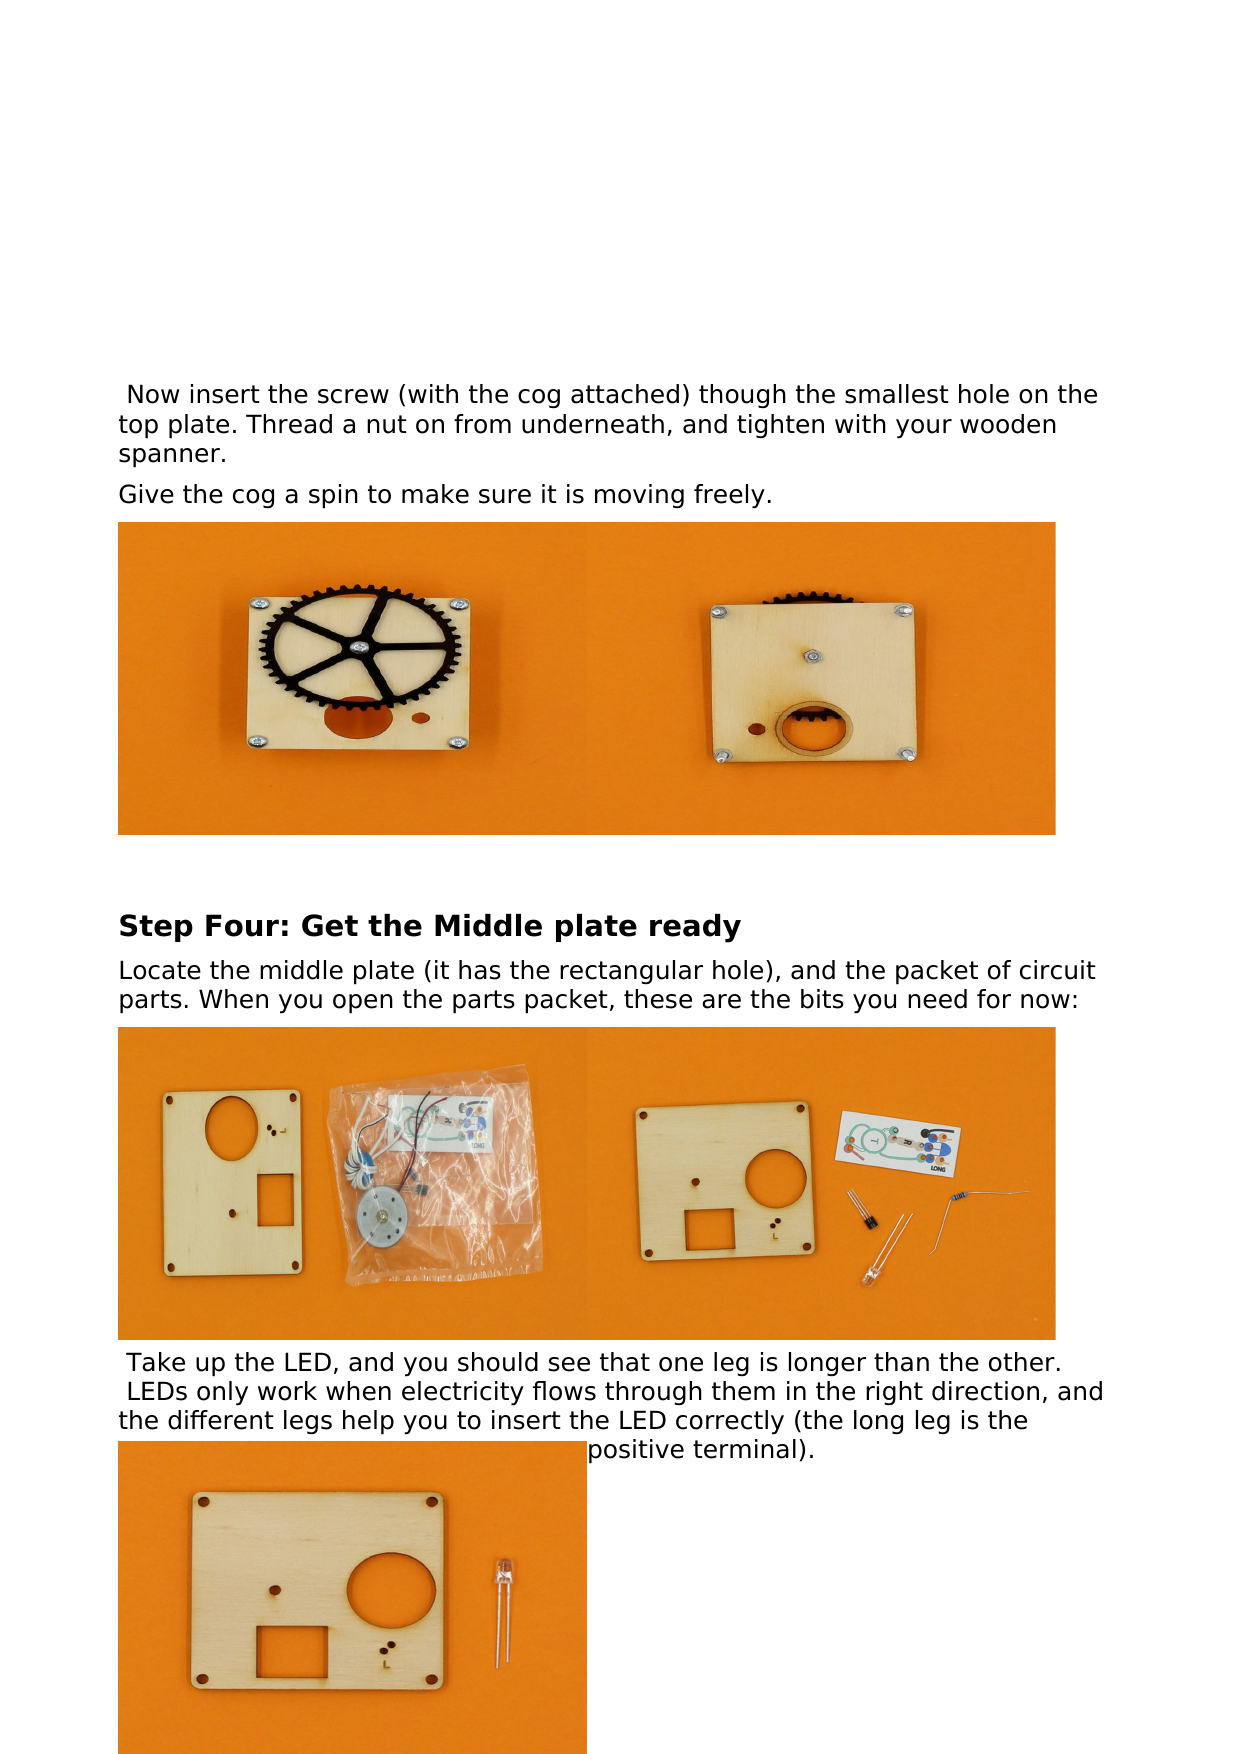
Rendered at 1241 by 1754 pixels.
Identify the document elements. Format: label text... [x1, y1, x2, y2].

picture [118, 1027, 1056, 1340]
text Now insert the screw (with the cog attached) though the smallest hole on the top plate. Thread a nut on from underneath, and tighten with your wooden spanner. [118, 118, 1122, 468]
subtitle Step Four: Get the Middle plate ready [118, 910, 1122, 944]
text Take up the LED, and you should see that one leg is longer than the other. LEDs only work when electricity flows through them in the right direction, and the different legs help you to insert the LED correctly (the long leg is the positive terminal). [118, 1027, 1122, 1464]
picture [118, 522, 1056, 835]
text Give the cog a spin to make sure it is moving freely. [118, 481, 1122, 510]
picture [118, 1441, 587, 1754]
text Locate the middle plate (it has the rectangular hole), and the packet of circuit parts. When you open the parts packet, these are the bits you need for now: [118, 956, 1122, 1014]
text [587, 1477, 1122, 1506]
